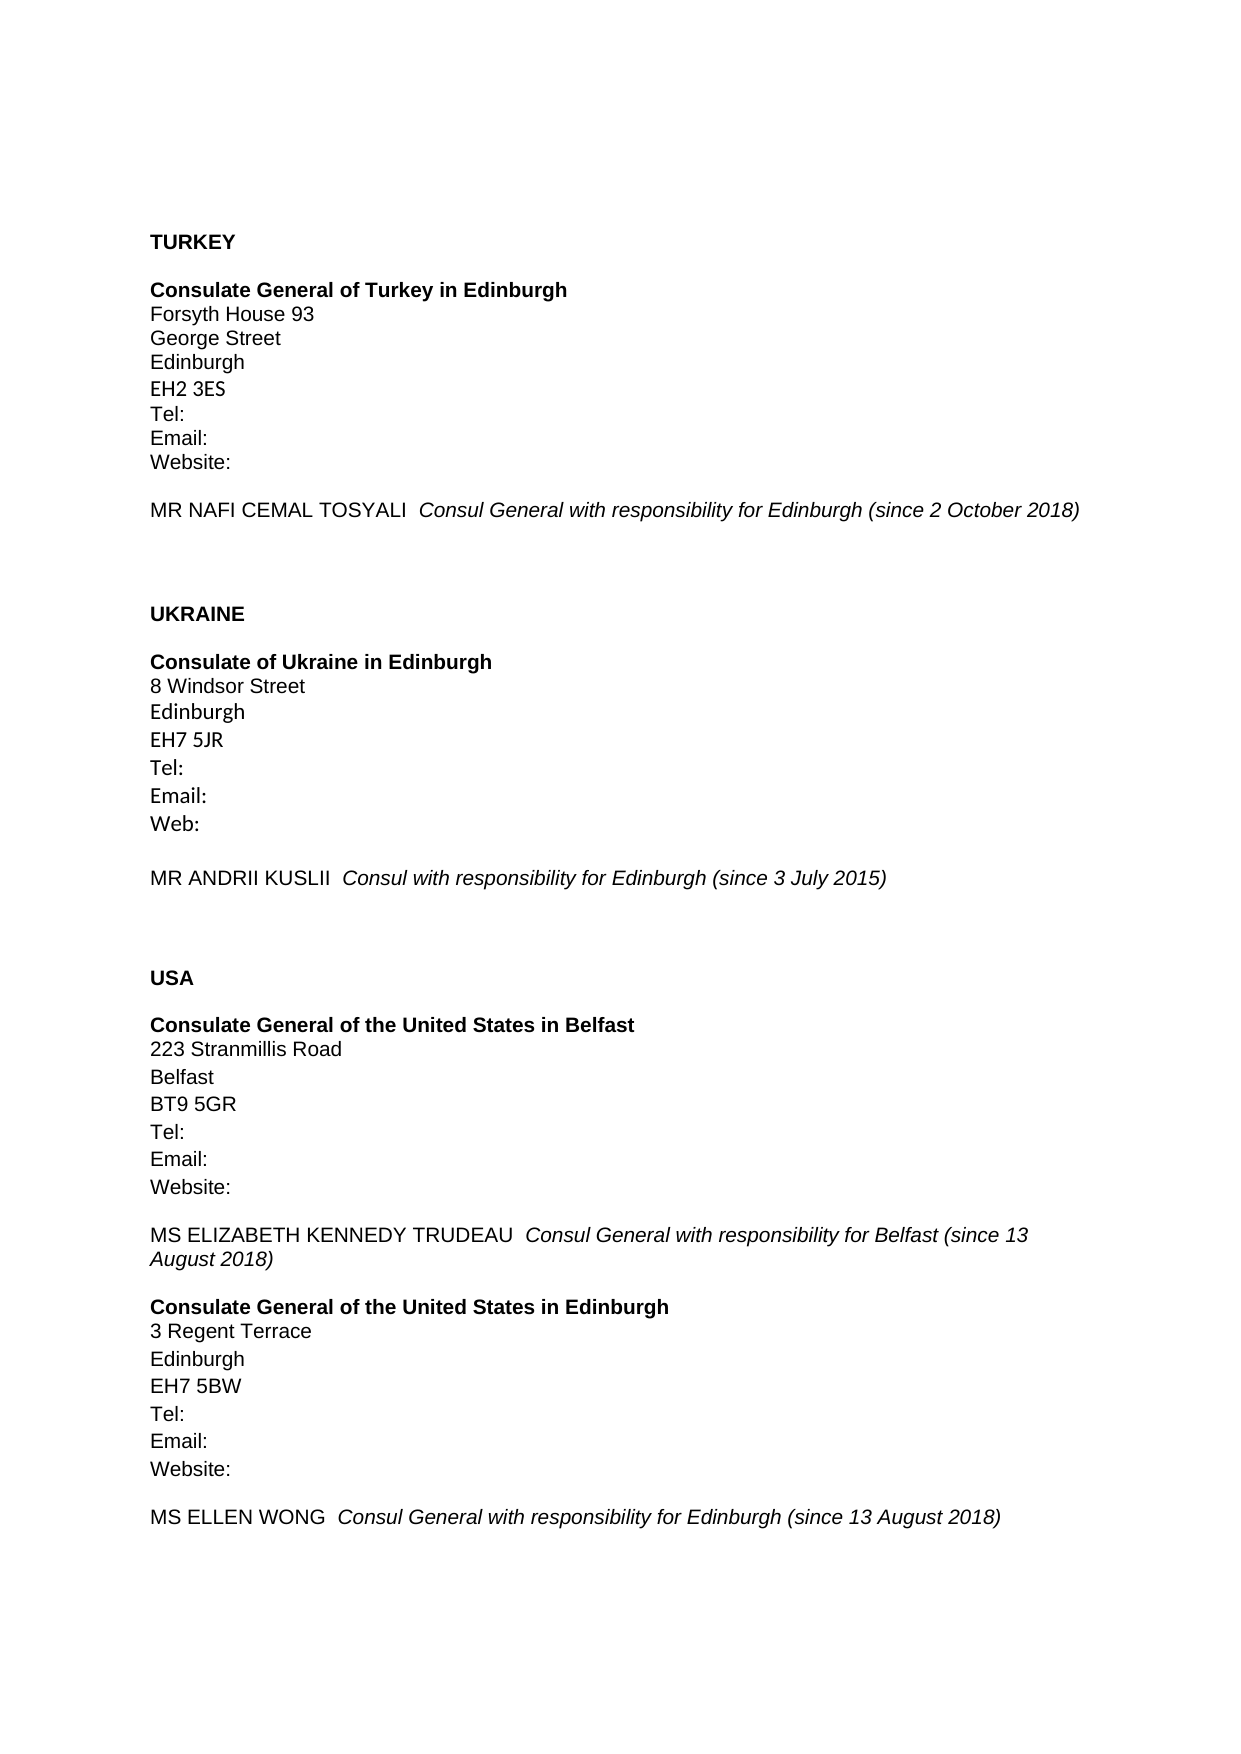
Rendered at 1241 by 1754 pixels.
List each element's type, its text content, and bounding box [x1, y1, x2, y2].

text Consulate General of the United States in Edinburgh [150, 1295, 1090, 1319]
text Consulate General of the United States in Belfast [150, 1013, 1090, 1037]
text 3 Regent Terrace Edinburgh EH7 5BW Tel: Email: Website: [150, 1319, 1090, 1480]
text Consulate of Ukraine in Edinburgh [150, 649, 1090, 673]
text MS ELIZABETH KENNEDY TRUDEAU Consul General with responsibility for Belfast (since 13 August 2018) [150, 1223, 1090, 1271]
text Consulate General of Turkey in Edinburgh [150, 278, 1090, 302]
text UKRAINE [150, 602, 1090, 626]
text MR NAFI CEMAL TOSYALI Consul General with responsibility for Edinburgh (since 2 October 2018) [150, 498, 1090, 522]
text MR ANDRII KUSLII Consul with responsibility for Edinburgh (since 3 July 2015) [150, 866, 1090, 889]
text 223 Stranmillis Road Belfast BT9 5GR Tel: Email: Website: [150, 1037, 1090, 1199]
text MS ELLEN WONG Consul General with responsibility for Edinburgh (since 13 August 2018) [150, 1505, 1090, 1529]
text TURKEY [150, 230, 1090, 254]
text USA [150, 965, 1090, 989]
text 8 Windsor Street Edinburgh EH7 5JR Tel: Email: Web: [150, 673, 1090, 837]
text Forsyth House 93 George Street Edinburgh EH2 3ES Tel: Email: Website: [150, 302, 1090, 474]
